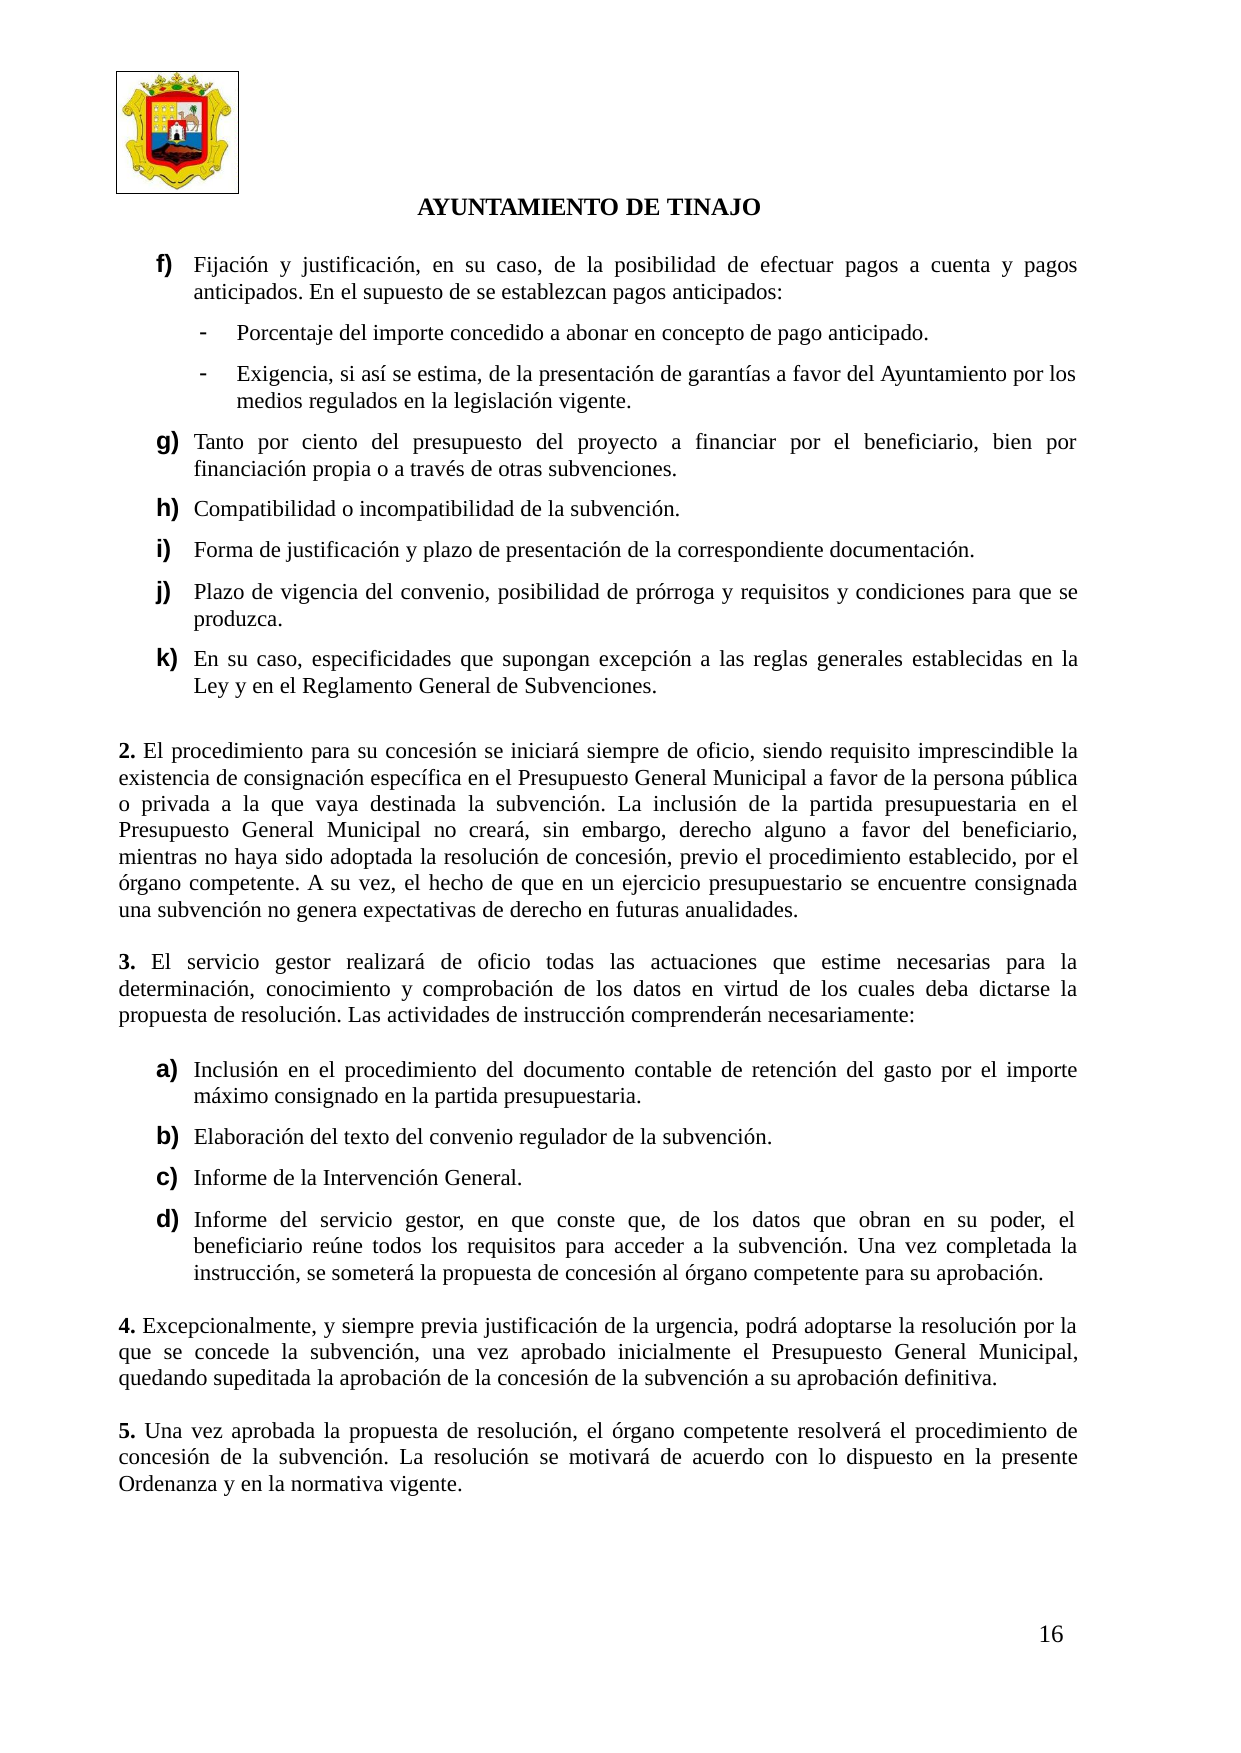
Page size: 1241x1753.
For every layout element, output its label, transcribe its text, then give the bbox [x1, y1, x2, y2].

text . Una vez aprobada la propuesta de resolución, el órgano competente resolverá el procedimiento de [130, 1418, 1101, 1443]
text Presupuesto General Municipal no creará, sin embargo, derecho alguno a favor del beneficiario, [118, 817, 1101, 843]
text 6 [1051, 1621, 1088, 1648]
text produzca. [193, 606, 308, 631]
text Exigencia, si así se estima, de la presentación de garantías a favor del Ayuntamiento por los [236, 361, 1101, 387]
text máximo consignado en la partida presupuestaria. [193, 1083, 666, 1109]
text Ordenanza y en la normativa vigente. [118, 1471, 1101, 1496]
text beneficiario reúne todos los requisitos para acceder a la subvención. Una vez completada la [193, 1233, 1100, 1259]
text medios regulados en la legislación vigente. [236, 388, 1101, 413]
text d) Informe del servicio gestor, en que conste que, de los datos que obran en su poder, el [156, 1205, 1100, 1233]
text f) Fijación y justificación, en su caso, de la posibilidad de efectuar pagos a cuenta y pagos [156, 250, 1101, 278]
text anticipados. En el supuesto de se establezcan pagos anticipados: [193, 279, 806, 304]
text h) Compatibilidad o incompatibilidad de la subvención. [156, 494, 704, 522]
text 1 [1038, 1621, 1051, 1648]
text AYUNTAMIENTO DE TINAJO [417, 193, 789, 221]
text concesión de la subvención. La resolución se motivará de acuerdo con lo dispuesto en la presente [118, 1444, 1101, 1470]
text 2 [118, 738, 130, 764]
text - [199, 359, 232, 387]
picture [117, 72, 238, 193]
text instrucción, se someterá la propuesta de concesión al órgano competente para su aprobación. [193, 1260, 1100, 1285]
text a) Inclusión en el procedimiento del documento contable de retención del gasto por el importe [156, 1055, 1101, 1083]
text c) Informe de la Intervención General. [156, 1163, 547, 1191]
text quedando supeditada la aprobación de la concesión de la subvención a su aprobación definitiva. [118, 1365, 1102, 1391]
text j) Plazo de vigencia del convenio, posibilidad de prórroga y requisitos y condiciones para que se [156, 577, 1101, 605]
text una subvención no genera expectativas de derecho en futuras anualidades. [118, 897, 1101, 922]
text financiación propia o a través de otras subvenciones. [193, 456, 701, 481]
text mientras no haya sido adoptada la resolución de concesión, previo el procedimiento establecido, por el [118, 844, 1101, 869]
text k) En su caso, especificidades que supongan excepción a las reglas generales establecidas en la [156, 644, 1101, 672]
text b) Elaboración del texto del convenio regulador de la subvención. [156, 1122, 796, 1150]
text o privada a la que vaya destinada la subvención. La inclusión de la partida presupuestaria en el [118, 791, 1101, 817]
text Porcentaje del importe concedido a abonar en concepto de pago anticipado. [236, 320, 952, 345]
text - [199, 318, 232, 346]
text 4 [118, 1313, 130, 1338]
text . El servicio gestor realizará de oficio todas las actuaciones que estime necesarias para la [130, 949, 1100, 975]
text existencia de consignación específica en el Presupuesto General Municipal a favor de la persona pública [118, 765, 1101, 790]
text que se concede la subvención, una vez aprobado inicialmente el Presupuesto General Municipal, [118, 1339, 1102, 1364]
text 3 [118, 949, 130, 975]
text i) Forma de justificación y plazo de presentación de la correspondiente documentación. [156, 536, 998, 563]
text propuesta de resolución. Las actividades de instrucción comprenderán necesariamente: [118, 1002, 1100, 1027]
text . El procedimiento para su concesión se iniciará siempre de oficio, siendo requisito imprescindible la [130, 738, 1101, 764]
text 5 [118, 1418, 130, 1443]
text Ley y en el Reglamento General de Subvenciones. [193, 673, 681, 699]
text determinación, conocimiento y comprobación de los datos en virtud de los cuales deba dictarse la [118, 976, 1100, 1001]
text . Excepcionalmente, y siempre previa justificación de la urgencia, podrá adoptarse la resolución por la [130, 1313, 1101, 1338]
text órgano competente. A su vez, el hecho de que en un ejercicio presupuestario se encuentre consignada [118, 870, 1101, 896]
text g) Tanto por ciento del presupuesto del proyecto a financiar por el beneficiario, bien por [156, 427, 1101, 455]
